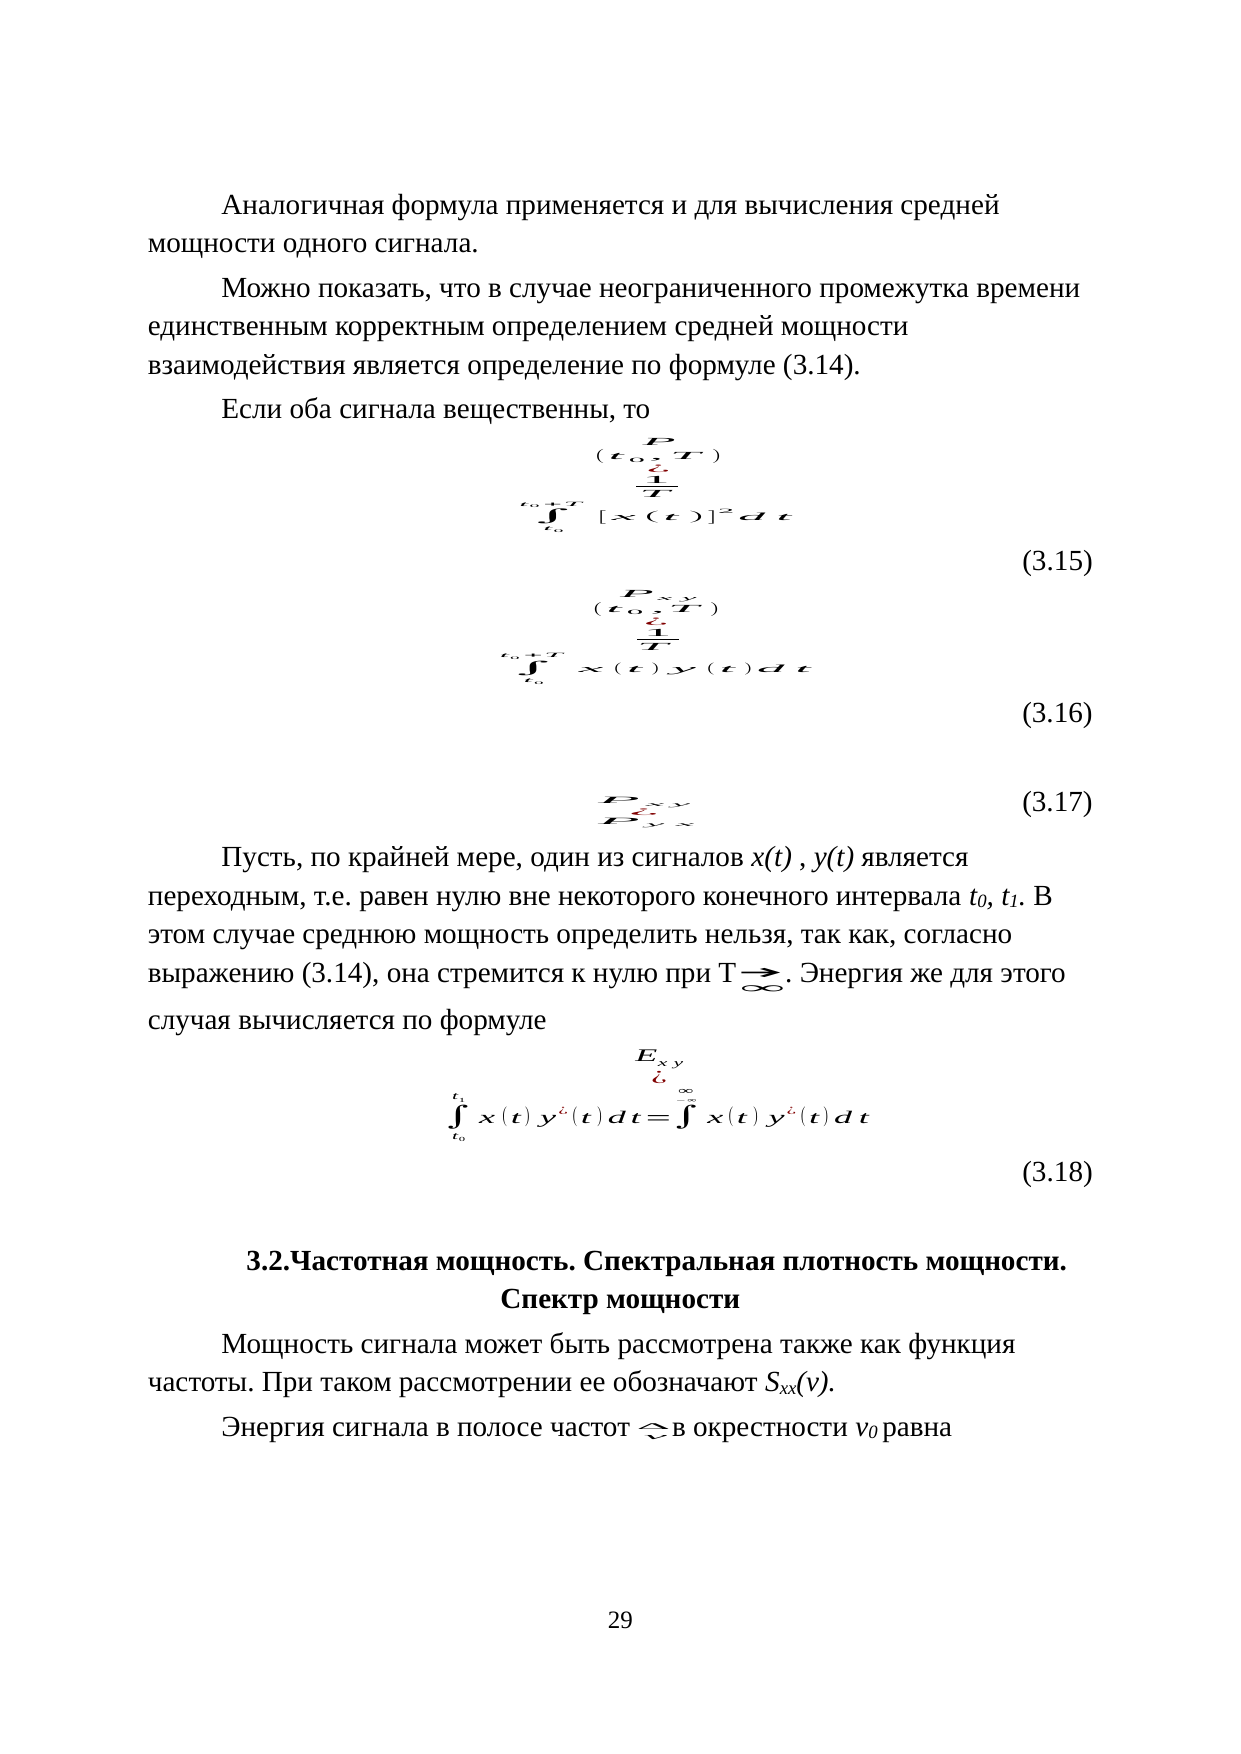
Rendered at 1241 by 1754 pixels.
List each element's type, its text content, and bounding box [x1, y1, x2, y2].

text (3.17) [148, 784, 1092, 828]
text (3.18) [148, 1154, 1092, 1187]
text Если оба сигнала вещественны, то [148, 392, 1092, 425]
text (3.15) [148, 543, 1092, 577]
text Мощность сигнала может быть рассмотрена также как функция частоты. При таком рассмотрении ее обозначают Sxx(v). [148, 1326, 1092, 1398]
text 3.2.Частотная мощность. Спектральная плотность мощности. Спектр мощности [148, 1243, 1092, 1315]
text Энергия сигнала в полосе частот в окрестности v0 равна [148, 1409, 1092, 1451]
text (3.16) [148, 695, 1092, 729]
text Аналогичная формула применяется и для вычисления средней мощности одного сигнала. [148, 187, 1092, 259]
text Пусть, по крайней мере, один из сигналов x(t) , y(t) является переходным, т.е. равен нулю вне некоторого конечного интервала t0, t1. В этом случае среднюю мощность определить нельзя, так как, согласно выражению (3.14), она стремится к нулю при Т. Энергия же для этого случая вычисляется по формуле [148, 839, 1092, 1035]
text Можно показать, что в случае неограниченного промежутка времени единственным корректным определением средней мощности взаимодействия является определение по формуле (3.14). [148, 270, 1092, 381]
